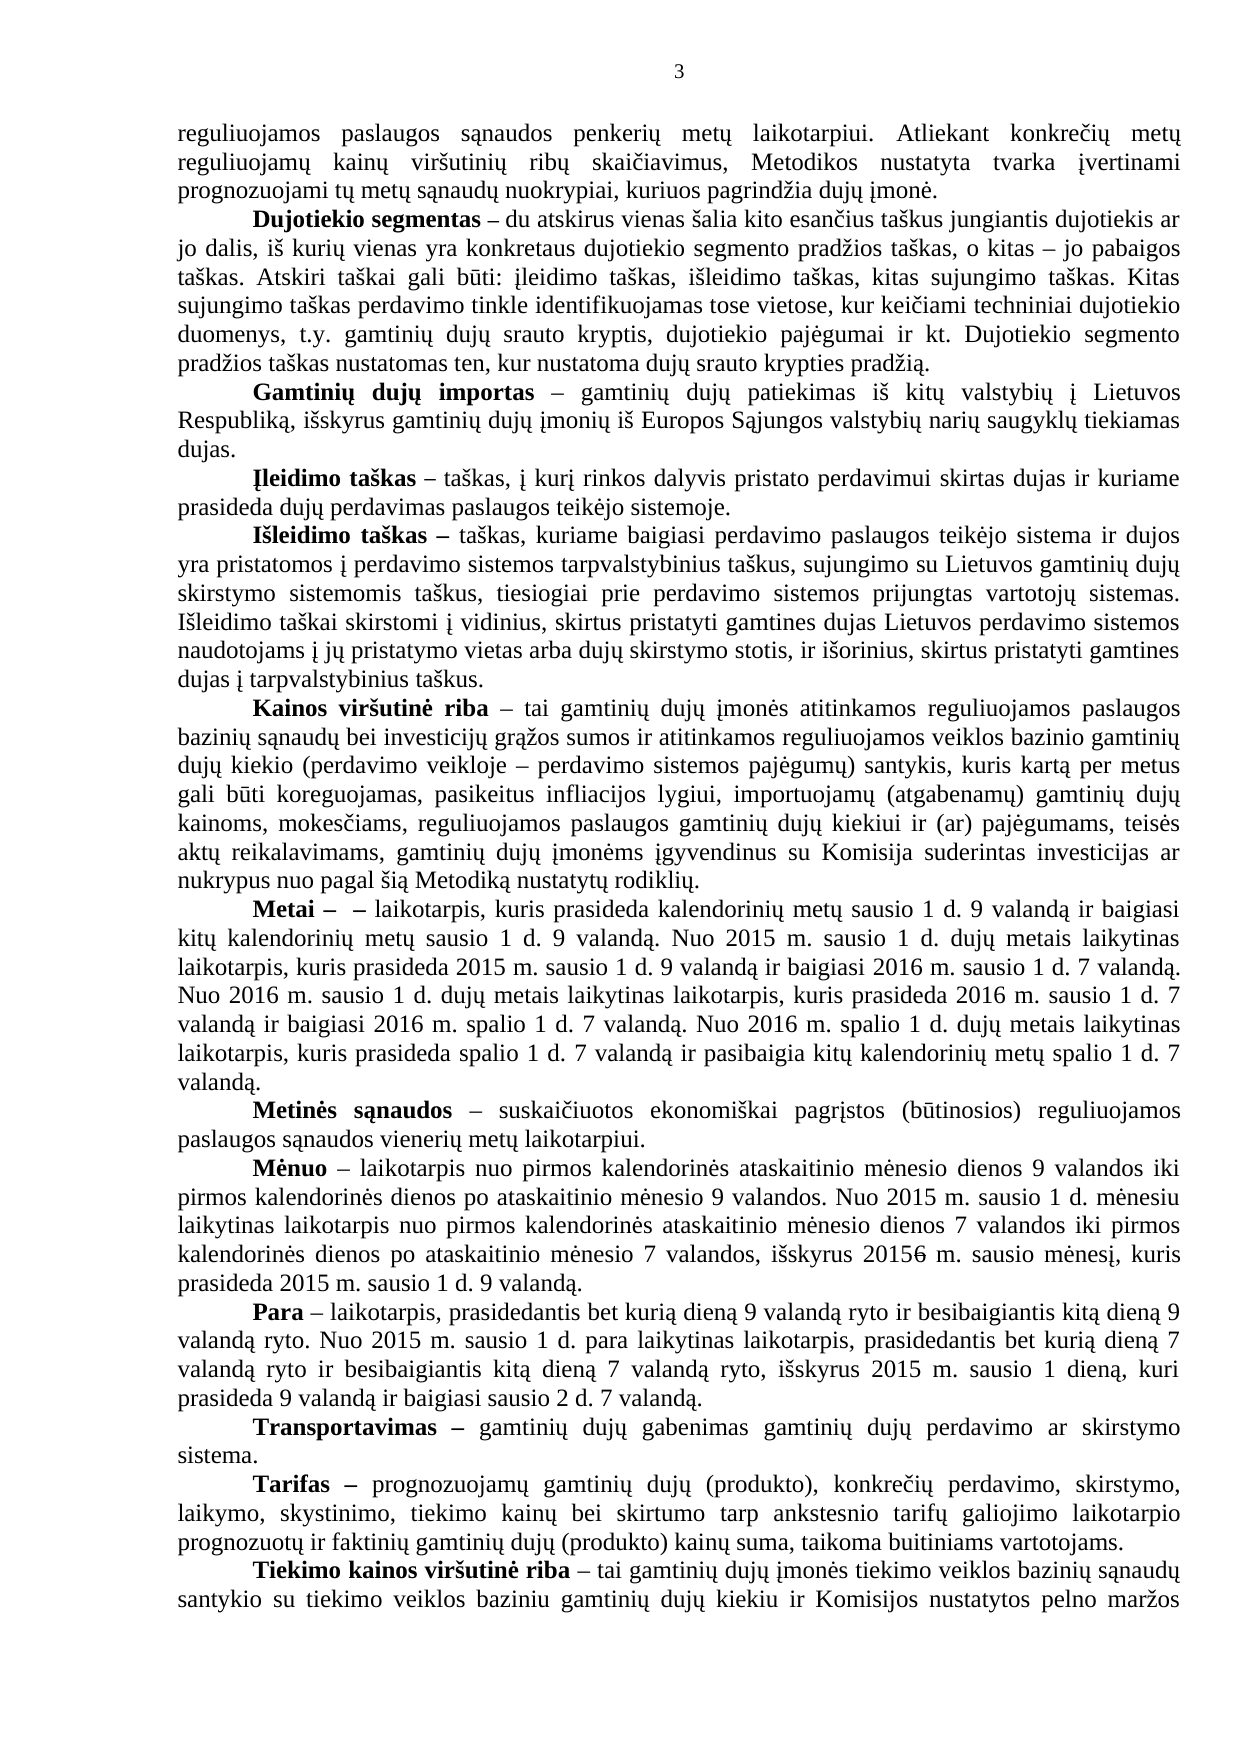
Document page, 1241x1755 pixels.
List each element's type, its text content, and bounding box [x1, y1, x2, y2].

text Tarifas – prognozuojamų gamtinių dujų (produkto), konkrečių perdavimo, skirstymo, laikymo, skystinimo, tiekimo kainų bei skirtumo tarp ankstesnio tarifų galiojimo laikotarpio prognozuotų ir faktinių gamtinių dujų (produkto) kainų suma, taikoma buitiniams vartotojams. [177, 1469, 1181, 1556]
text Transportavimas – gamtinių dujų gabenimas gamtinių dujų perdavimo ar skirstymo sistema. [177, 1412, 1181, 1469]
text Metinės sąnaudos – suskaičiuotos ekonomiškai pagrįstos (būtinosios) reguliuojamos paslaugos sąnaudos vienerių metų laikotarpiui. [177, 1096, 1181, 1153]
text Metai – – laikotarpis, kuris prasideda kalendorinių metų sausio 1 d. 9 valandą ir baigiasi kitų kalendorinių metų sausio 1 d. 9 valandą. Nuo 2015 m. sausio 1 d. dujų metais laikytinas laikotarpis, kuris prasideda 2015 m. sausio 1 d. 9 valandą ir baigiasi 2016 m. sausio 1 d. 7 valandą. Nuo 2016 m. sausio 1 d. dujų metais laikytinas laikotarpis, kuris prasideda 2016 m. sausio 1 d. 7 valandą ir baigiasi 2016 m. spalio 1 d. 7 valandą. Nuo 2016 m. spalio 1 d. dujų metais laikytinas laikotarpis, kuris prasideda spalio 1 d. 7 valandą ir pasibaigia kitų kalendorinių metų spalio 1 d. 7 valandą. [177, 894, 1181, 1096]
text Mėnuo – laikotarpis nuo pirmos kalendorinės ataskaitinio mėnesio dienos 9 valandos iki pirmos kalendorinės dienos po ataskaitinio mėnesio 9 valandos. Nuo 2015 m. sausio 1 d. mėnesiu laikytinas laikotarpis nuo pirmos kalendorinės ataskaitinio mėnesio dienos 7 valandos iki pirmos kalendorinės dienos po ataskaitinio mėnesio 7 valandos, išskyrus 20156 m. sausio mėnesį, kuris prasideda 2015 m. sausio 1 d. 9 valandą. [177, 1153, 1181, 1297]
text Para – laikotarpis, prasidedantis bet kurią dieną 9 valandą ryto ir besibaigiantis kitą dieną 9 valandą ryto. Nuo 2015 m. sausio 1 d. para laikytinas laikotarpis, prasidedantis bet kurią dieną 7 valandą ryto ir besibaigiantis kitą dieną 7 valandą ryto, išskyrus 2015 m. sausio 1 dieną, kuri prasideda 9 valandą ir baigiasi sausio 2 d. 7 valandą. [177, 1297, 1181, 1412]
text reguliuojamos paslaugos sąnaudos penkerių metų laikotarpiui. Atliekant konkrečių metų reguliuojamų kainų viršutinių ribų skaičiavimus, Metodikos nustatyta tvarka įvertinami prognozuojami tų metų sąnaudų nuokrypiai, kuriuos pagrindžia dujų įmonė. [177, 118, 1181, 204]
text Dujotiekio segmentas – du atskirus vienas šalia kito esančius taškus jungiantis dujotiekis ar jo dalis, iš kurių vienas yra konkretaus dujotiekio segmento pradžios taškas, o kitas – jo pabaigos taškas. Atskiri taškai gali būti: įleidimo taškas, išleidimo taškas, kitas sujungimo taškas. Kitas sujungimo taškas perdavimo tinkle identifikuojamas tose vietose, kur keičiami techniniai dujotiekio duomenys, t.y. gamtinių dujų srauto kryptis, dujotiekio pajėgumai ir kt. Dujotiekio segmento pradžios taškas nustatomas ten, kur nustatoma dujų srauto krypties pradžią. [177, 204, 1181, 377]
text Gamtinių dujų importas – gamtinių dujų patiekimas iš kitų valstybių į Lietuvos Respubliką, išskyrus gamtinių dujų įmonių iš Europos Sąjungos valstybių narių saugyklų tiekiamas dujas. [177, 377, 1181, 463]
text Tiekimo kainos viršutinė riba – tai gamtinių dujų įmonės tiekimo veiklos bazinių sąnaudų santykio su tiekimo veiklos baziniu gamtinių dujų kiekiu ir Komisijos nustatytos pelno maržos [177, 1556, 1181, 1613]
text Kainos viršutinė riba – tai gamtinių dujų įmonės atitinkamos reguliuojamos paslaugos bazinių sąnaudų bei investicijų grąžos sumos ir atitinkamos reguliuojamos veiklos bazinio gamtinių dujų kiekio (perdavimo veikloje – perdavimo sistemos pajėgumų) santykis, kuris kartą per metus gali būti koreguojamas, pasikeitus infliacijos lygiui, importuojamų (atgabenamų) gamtinių dujų kainoms, mokesčiams, reguliuojamos paslaugos gamtinių dujų kiekiui ir (ar) pajėgumams, teisės aktų reikalavimams, gamtinių dujų įmonėms įgyvendinus su Komisija suderintas investicijas ar nukrypus nuo pagal šią Metodiką nustatytų rodiklių. [177, 693, 1181, 894]
text Įleidimo taškas – taškas, į kurį rinkos dalyvis pristato perdavimui skirtas dujas ir kuriame prasideda dujų perdavimas paslaugos teikėjo sistemoje. [177, 463, 1181, 521]
text Išleidimo taškas – taškas, kuriame baigiasi perdavimo paslaugos teikėjo sistema ir dujos yra pristatomos į perdavimo sistemos tarpvalstybinius taškus, sujungimo su Lietuvos gamtinių dujų skirstymo sistemomis taškus, tiesiogiai prie perdavimo sistemos prijungtas vartotojų sistemas. Išleidimo taškai skirstomi į vidinius, skirtus pristatyti gamtines dujas Lietuvos perdavimo sistemos naudotojams į jų pristatymo vietas arba dujų skirstymo stotis, ir išorinius, skirtus pristatyti gamtines dujas į tarpvalstybinius taškus. [177, 521, 1181, 693]
